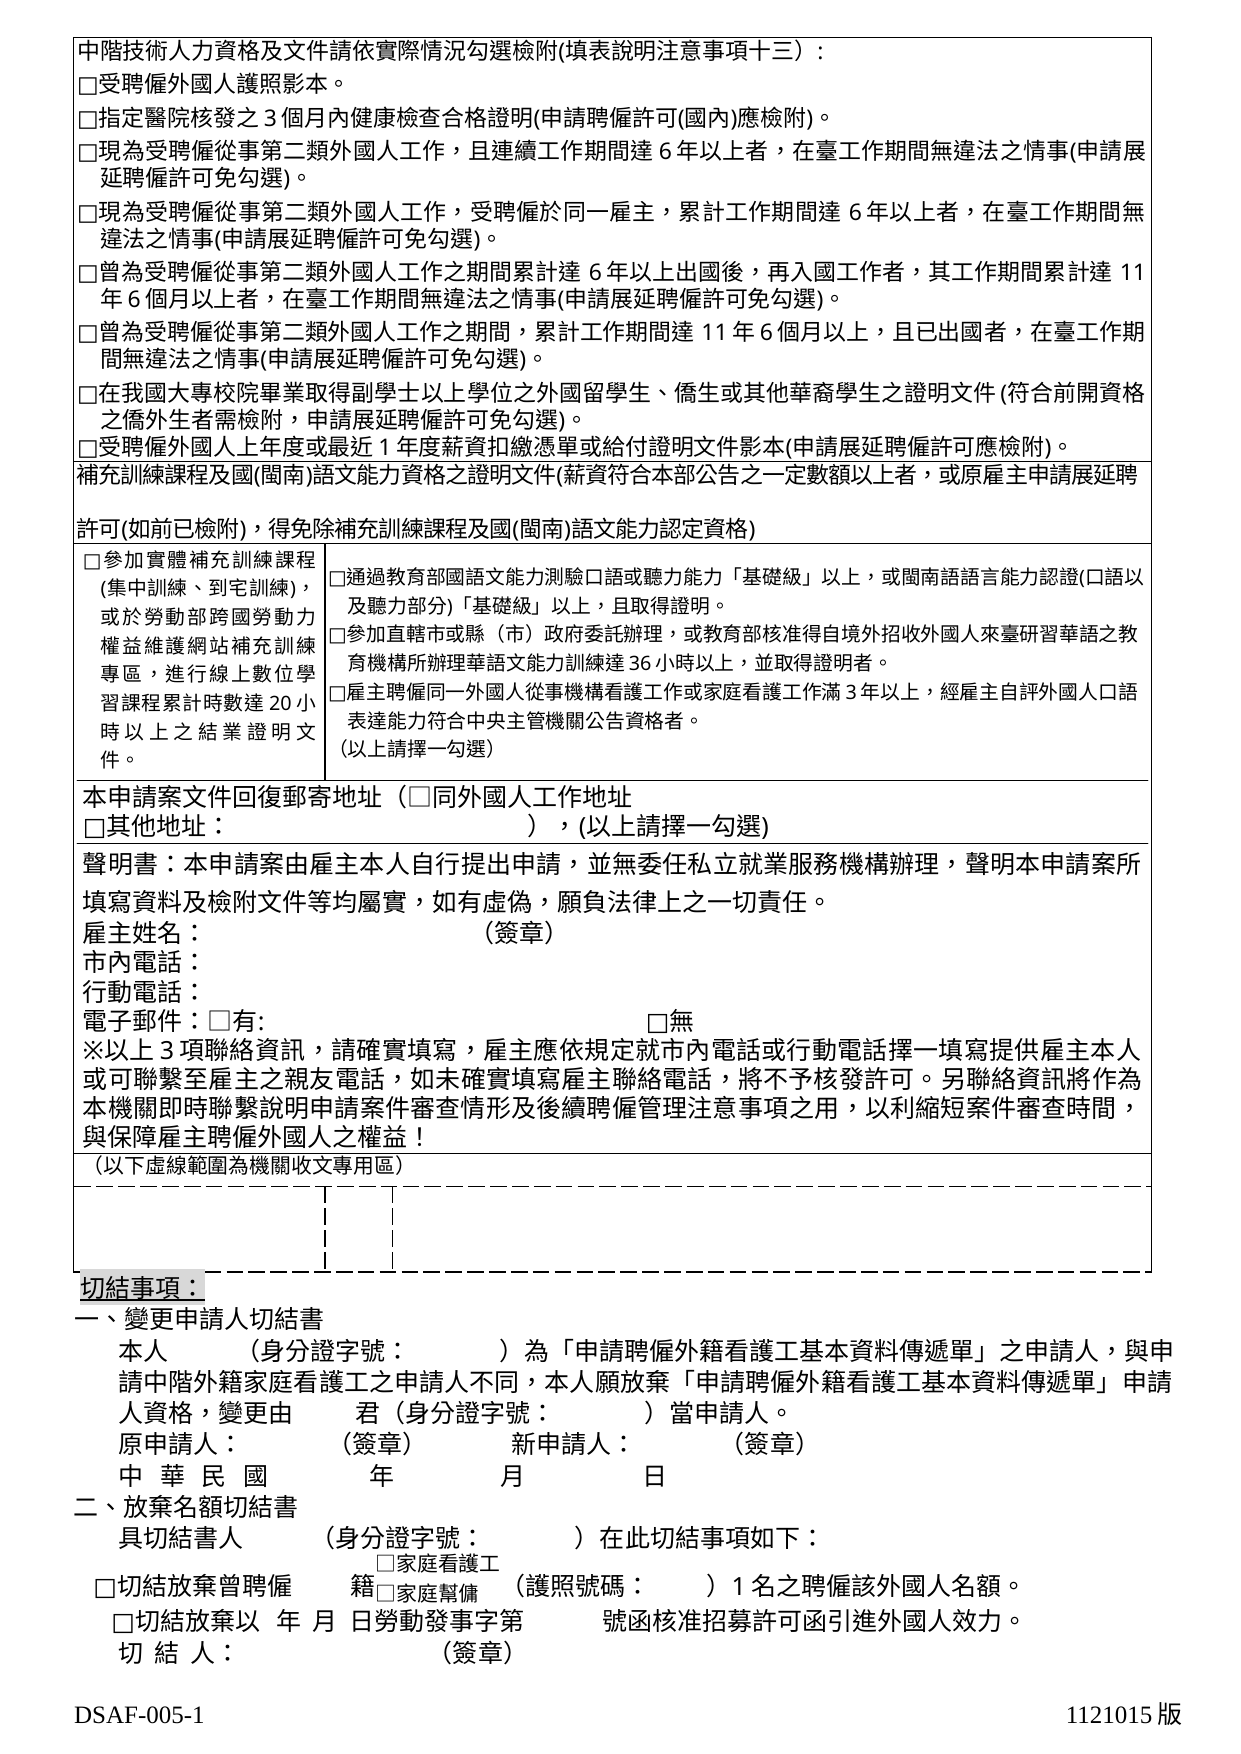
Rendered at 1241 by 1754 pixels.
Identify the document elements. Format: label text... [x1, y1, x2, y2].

table_cell 補充訓練課程及國(閩南)語文能力資格之證明文件(薪資符合本部公告之一定數額以上者，或原雇主申請展延聘僱 許可(如前已檢附)，得免除補充訓練課程及國(閩南)語文能力認定資格) [74, 462, 1151, 543]
text □切結放棄以 年 月 日勞動發事字第 號函核准招募許可函引進外國人效力。 [111, 1606, 1175, 1637]
text 切 結 人： （簽章） [118, 1637, 1175, 1668]
text □切結放棄曾聘僱 籍□家庭看護工 □家庭幫傭（護照號碼： ）1名之聘僱該外國人名額。 [74, 1554, 1175, 1606]
table_cell 本申請案文件回復郵寄地址（□同外國人工作地址 □其他地址： ），(以上請擇一勾選) 聲明書：本申請案由雇主本人自行提出申請，並無委任私立就業服務機構辦理，聲明本申請案所填寫資料及檢附文件等均屬實，如有虛偽，願負法律上之一切責任。 雇主姓名： （簽章） 市內電話： 行動電話： 電子郵件：□有: □無 ※以上3項聯絡資訊，請確實填寫，雇主應依規定就市內電話或行動電話擇一填寫提供雇主本人或可聯繫至雇主之親友電話，如未確實填寫雇主聯絡電話，將不予核發許可。另聯絡資訊將作為本機關即時聯繫說明申請案件審查情形及後續聘僱管理注意事項之用，以利縮短案件審查時間，與保障雇主聘僱外國人之權益！ [74, 780, 1151, 1153]
table_cell [325, 1186, 392, 1271]
table_cell □通過教育部國語文能力測驗口語或聽力能力「基礎級」以上，或閩南語語言能力認證(口語以及聽力部分)「基礎級」以上，且取得證明。 □參加直轄市或縣（市）政府委託辦理，或教育部核准得自境外招收外國人來臺研習華語之教育機構所辦理華語文能力訓練達36小時以上，並取得證明者。 □雇主聘僱同一外國人從事機構看護工作或家庭看護工作滿3年以上，經雇主自評外國人口語表達能力符合中央主管機關公告資格者。 （以上請擇一勾選） [326, 544, 1151, 780]
text 切結事項： [80, 1272, 1175, 1304]
table_cell （以下虛線範圍為機關收文專用區） [74, 1154, 1151, 1186]
text 二、放棄名額切結書 具切結書人 （身分證字號： ）在此切結事項如下： [74, 1491, 1175, 1554]
table_cell [392, 1186, 1151, 1271]
table_cell □參加實體補充訓練課程(集中訓練、到宅訓練)，或於勞動部跨國勞動力權益維護網站補充訓練專區，進行線上數位學習課程累計時數達20小時以上之結業證明文件。 [74, 544, 324, 780]
text 一、變更申請人切結書 本人 （身分證字號： ）為「申請聘僱外籍看護工基本資料傳遞單」之申請人，與申請中階外籍家庭看護工之申請人不同，本人願放棄「申請聘僱外籍看護工基本資料傳遞單」申請人資格，變更由 君（身分證字號： ）當申請人。 原申請人： （簽章） 新申請人： （簽章） 中 華 民 國 年 月 日 [74, 1304, 1175, 1491]
table_cell [74, 1186, 325, 1271]
table_cell 中階技術人力資格及文件請依實際情況勾選檢附(填表說明注意事項十三）: □受聘僱外國人護照影本。 □指定醫院核發之3個月內健康檢查合格證明(申請聘僱許可(國內)應檢附)。 □現為受聘僱從事第二類外國人工作，且連續工作期間達6年以上者，在臺工作期間無違法之情事(申請展延聘僱許可免勾選)。 □現為受聘僱從事第二類外國人工作，受聘僱於同一雇主，累計工作期間達6年以上者，在臺工作期間無違法之情事(申請展延聘僱許可免勾選)。 □曾為受聘僱從事第二類外國人工作之期間累計達6年以上出國後，再入國工作者，其工作期間累計達11年6個月以上者，在臺工作期間無違法之情事(申請展延聘僱許可免勾選)。 □曾為受聘僱從事第二類外國人工作之期間，累計工作期間達11年6個月以上，且已出國者，在臺工作期間無違法之情事(申請展延聘僱許可免勾選)。 □在我國大專校院畢業取得副學士以上學位之外國留學生、僑生或其他華裔學生之證明文件(符合前開資格之僑外生者需檢附，申請展延聘僱許可免勾選)。 □受聘僱外國人上年度或最近1年度薪資扣繳憑單或給付證明文件影本(申請展延聘僱許可應檢附)。 [74, 38, 1151, 461]
